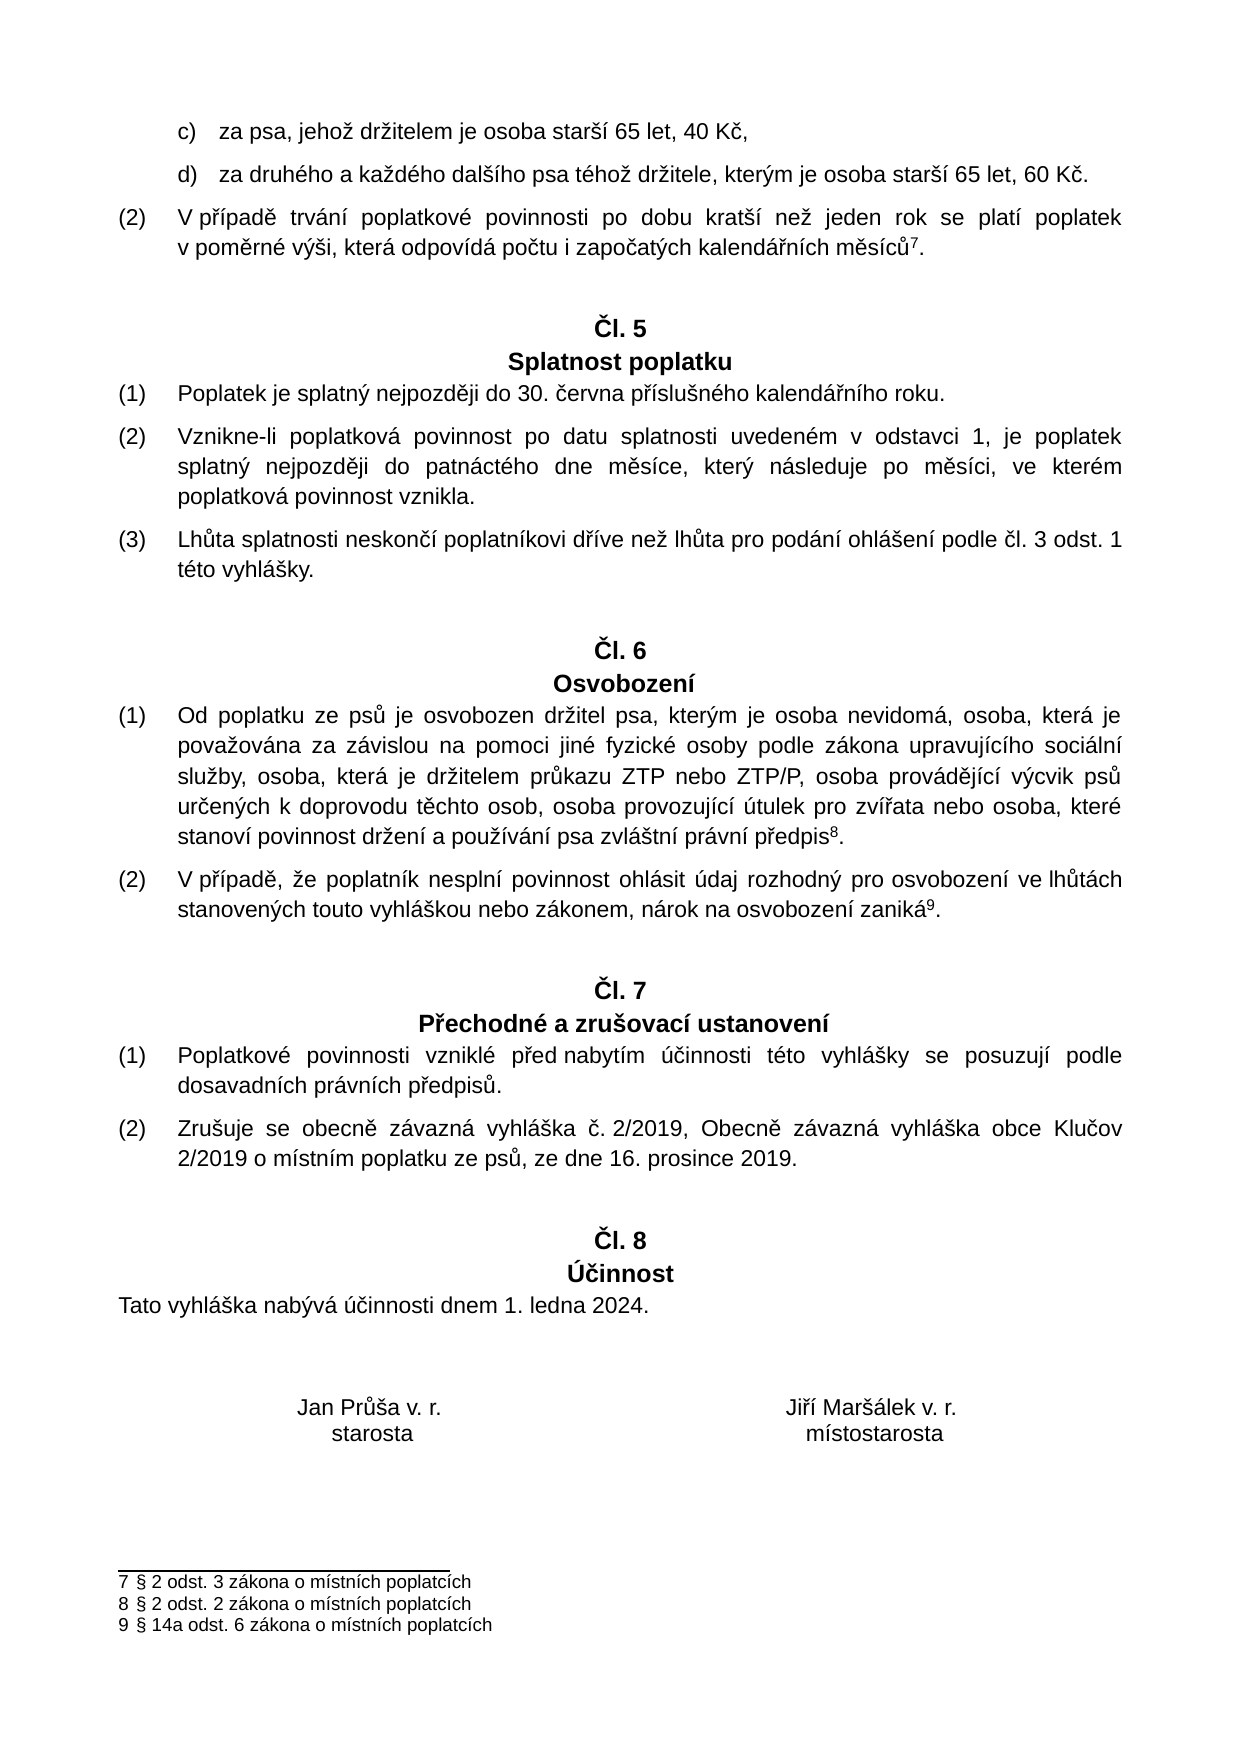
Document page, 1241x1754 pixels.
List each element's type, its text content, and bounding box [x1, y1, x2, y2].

list § 14a odst. 6 zákona o místních poplatcích [118, 1614, 1122, 1635]
table_header Jiří Maršálek v. r. místostarosta [620, 1334, 1122, 1452]
list § 2 odst. 3 zákona o místních poplatcích [118, 1571, 1122, 1592]
list Od poplatku ze psů je osvobozen držitel psa, kterým je osoba nevidomá, osoba, která je považována za závislou na pomoci jiné fyzické osoby podle zákona upravujícího sociální služby, osoba, která je držitelem průkazu ZTP nebo ZTP/P, osoba provádějící výcvik psů určených k doprovodu těchto osob, osoba provozující útulek pro zvířata nebo osoba, které stanoví povinnost držení a používání psa zvláštní právní předpis. [118, 702, 1122, 849]
table_header Jan Průša v. r. starosta [118, 1334, 620, 1452]
list Poplatkové povinnosti vzniklé před nabytím účinnosti této vyhlášky se posuzují podle dosavadních právních předpisů. [118, 1042, 1122, 1099]
list Vznikne-li poplatková povinnost po datu splatnosti uvedeném v odstavci 1, je poplatek splatný nejpozději do patnáctého dne měsíce, který následuje po měsíci, ve kterém poplatková povinnost vznikla. [118, 423, 1122, 509]
list § 2 odst. 2 zákona o místních poplatcích [118, 1592, 1122, 1614]
subtitle Čl. 5 Splatnost poplatku [118, 314, 1122, 376]
list V případě trvání poplatkové povinnosti po dobu kratší než jeden rok se platí poplatek v poměrné výši, která odpovídá počtu i započatých kalendářních měsíců. [118, 203, 1122, 260]
list za psa, jehož držitelem je osoba starší 65 let, 40 Kč, [177, 118, 1122, 144]
subtitle Čl. 8 Účinnost [118, 1226, 1122, 1287]
text Tato vyhláška nabývá účinnosti dnem 1. ledna 2024. [118, 1292, 1122, 1318]
list Zrušuje se obecně závazná vyhláška č. 2/2019, Obecně závazná vyhláška obce Klučov 2/2019 o místním poplatku ze psů, ze dne 16. prosince 2019. [118, 1115, 1122, 1172]
subtitle Čl. 7 Přechodné a zrušovací ustanovení [118, 976, 1122, 1038]
subtitle Čl. 6 Osvobození [118, 636, 1122, 698]
list Lhůta splatnosti neskončí poplatníkovi dříve než lhůta pro podání ohlášení podle čl. 3 odst. 1 této vyhlášky. [118, 526, 1122, 582]
list Poplatek je splatný nejpozději do 30. června příslušného kalendářního roku. [118, 380, 1122, 406]
list za druhého a každého dalšího psa téhož držitele, kterým je osoba starší 65 let, 60 Kč. [177, 161, 1122, 187]
list V případě, že poplatník nesplní povinnost ohlásit údaj rozhodný pro osvobození ve lhůtách stanovených touto vyhláškou nebo zákonem, nárok na osvobození zaniká. [118, 866, 1122, 922]
